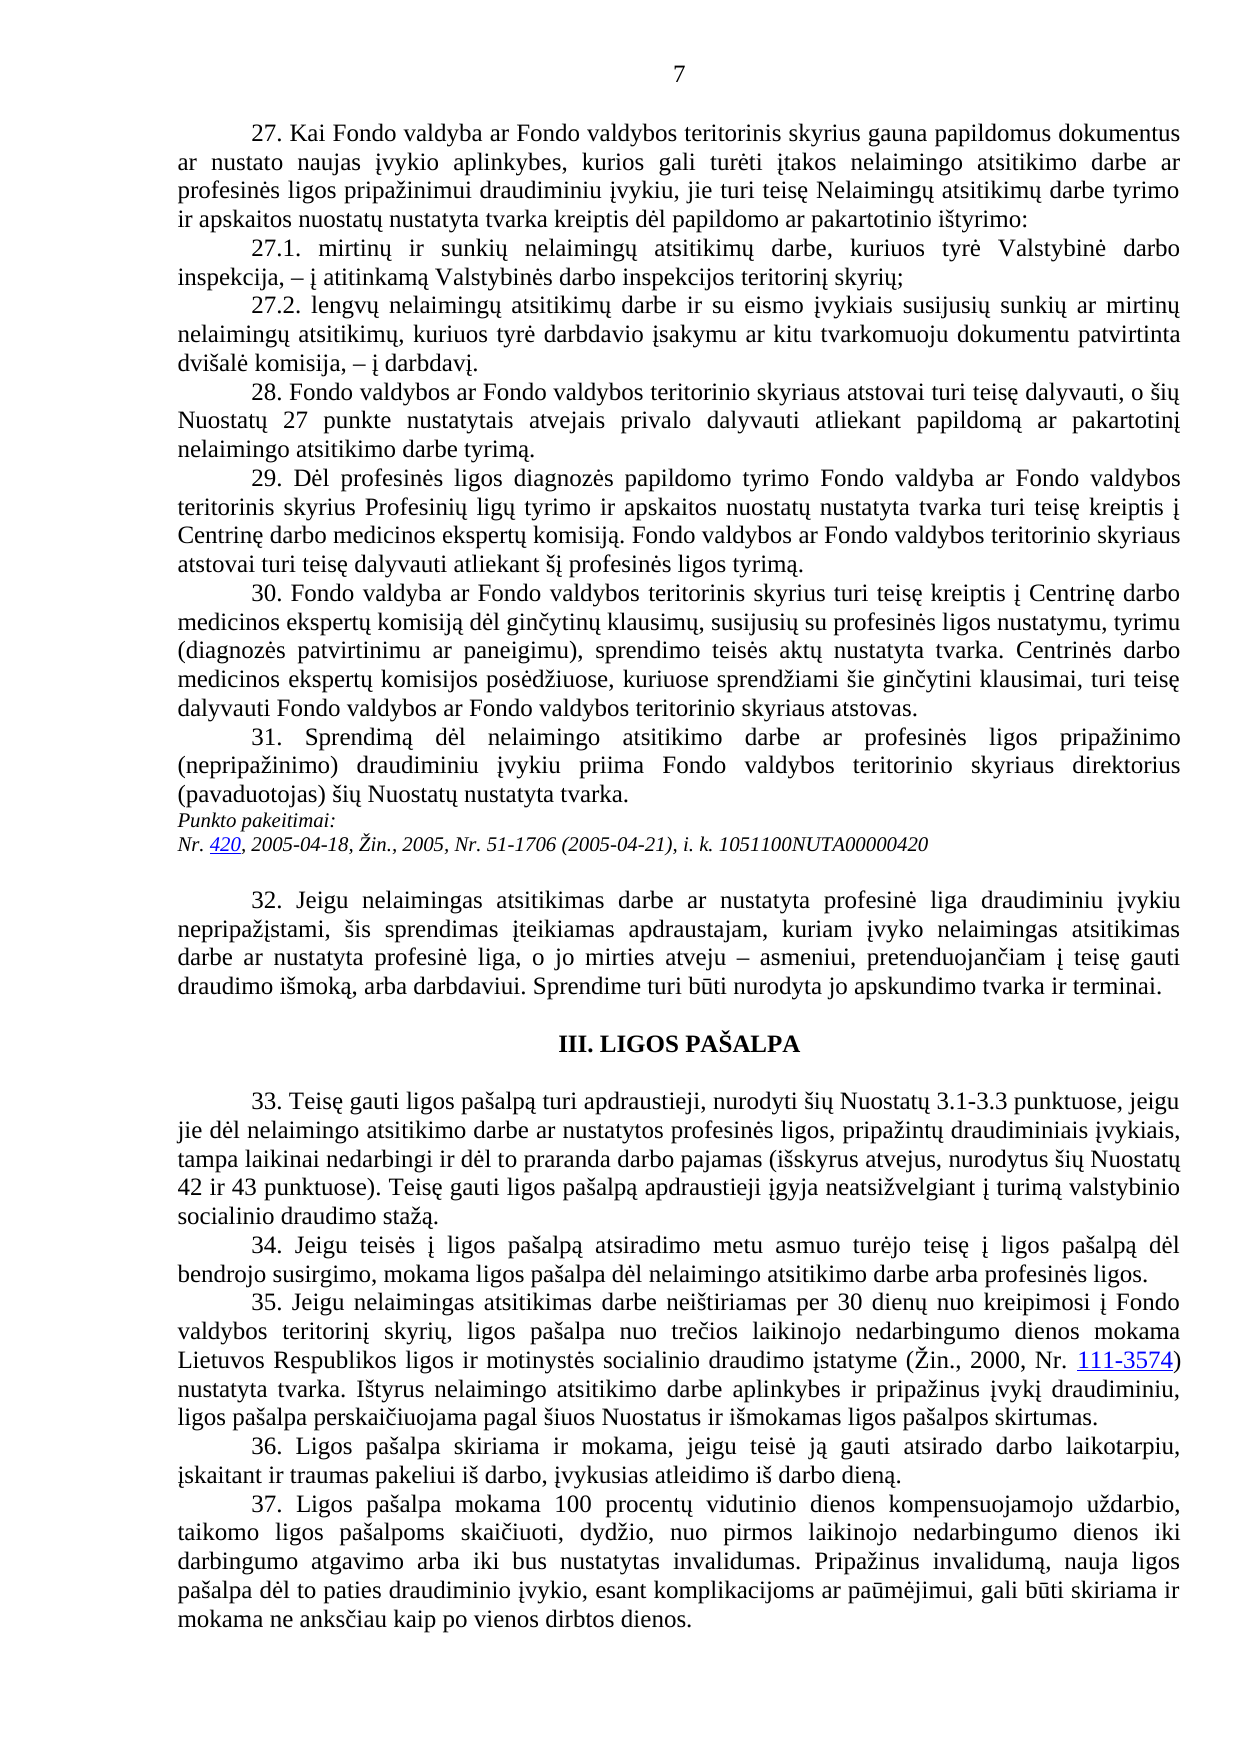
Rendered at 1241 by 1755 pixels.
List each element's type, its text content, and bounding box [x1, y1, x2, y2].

text 37. Ligos pašalpa mokama 100 procentų vidutinio dienos kompensuojamojo uždarbio, taikomo ligos pašalpoms skaičiuoti, dydžio, nuo pirmos laikinojo nedarbingumo dienos iki darbingumo atgavimo arba iki bus nustatytas invalidumas. Pripažinus invalidumą, nauja ligos pašalpa dėl to paties draudiminio įvykio, esant komplikacijoms ar paūmėjimui, gali būti skiriama ir mokama ne anksčiau kaip po vienos dirbtos dienos. [177, 1489, 1181, 1632]
text III. LIGOS PAŠALPA [177, 1029, 1181, 1057]
text 36. Ligos pašalpa skiriama ir mokama, jeigu teisė ją gauti atsirado darbo laikotarpiu, įskaitant ir traumas pakeliui iš darbo, įvykusias atleidimo iš darbo dieną. [177, 1431, 1181, 1489]
text 27. Kai Fondo valdyba ar Fondo valdybos teritorinis skyrius gauna papildomus dokumentus ar nustato naujas įvykio aplinkybes, kurios gali turėti įtakos nelaimingo atsitikimo darbe ar profesinės ligos pripažinimui draudiminiu įvykiu, jie turi teisę Nelaimingų atsitikimų darbe tyrimo ir apskaitos nuostatų nustatyta tvarka kreiptis dėl papildomo ar pakartotinio ištyrimo: [177, 118, 1181, 233]
text Punkto pakeitimai: [177, 808, 1181, 832]
text 33. Teisę gauti ligos pašalpą turi apdraustieji, nurodyti šių Nuostatų 3.1-3.3 punktuose, jeigu jie dėl nelaimingo atsitikimo darbe ar nustatytos profesinės ligos, pripažintų draudiminiais įvykiais, tampa laikinai nedarbingi ir dėl to praranda darbo pajamas (išskyrus atvejus, nurodytus šių Nuostatų 42 ir 43 punktuose). Teisę gauti ligos pašalpą apdraustieji įgyja neatsižvelgiant į turimą valstybinio socialinio draudimo stažą. [177, 1086, 1181, 1230]
text 28. Fondo valdybos ar Fondo valdybos teritorinio skyriaus atstovai turi teisę dalyvauti, o šių Nuostatų 27 punkte nustatytais atvejais privalo dalyvauti atliekant papildomą ar pakartotinį nelaimingo atsitikimo darbe tyrimą. [177, 377, 1181, 463]
text 34. Jeigu teisės į ligos pašalpą atsiradimo metu asmuo turėjo teisę į ligos pašalpą dėl bendrojo susirgimo, mokama ligos pašalpa dėl nelaimingo atsitikimo darbe arba profesinės ligos. [177, 1230, 1181, 1287]
text 35. Jeigu nelaimingas atsitikimas darbe neištiriamas per 30 dienų nuo kreipimosi į Fondo valdybos teritorinį skyrių, ligos pašalpa nuo trečios laikinojo nedarbingumo dienos mokama Lietuvos Respublikos ligos ir motinystės socialinio draudimo įstatyme (Žin., 2000, Nr. 111-3574) nustatyta tvarka. Ištyrus nelaimingo atsitikimo darbe aplinkybes ir pripažinus įvykį draudiminiu, ligos pašalpa perskaičiuojama pagal šiuos Nuostatus ir išmokamas ligos pašalpos skirtumas. [177, 1287, 1181, 1431]
text 32. Jeigu nelaimingas atsitikimas darbe ar nustatyta profesinė liga draudiminiu įvykiu nepripažįstami, šis sprendimas įteikiamas apdraustajam, kuriam įvyko nelaimingas atsitikimas darbe ar nustatyta profesinė liga, o jo mirties atveju – asmeniui, pretenduojančiam į teisę gauti draudimo išmoką, arba darbdaviui. Sprendime turi būti nurodyta jo apskundimo tvarka ir terminai. [177, 885, 1181, 1000]
text 30. Fondo valdyba ar Fondo valdybos teritorinis skyrius turi teisę kreiptis į Centrinę darbo medicinos ekspertų komisiją dėl ginčytinų klausimų, susijusių su profesinės ligos nustatymu, tyrimu (diagnozės patvirtinimu ar paneigimu), sprendimo teisės aktų nustatyta tvarka. Centrinės darbo medicinos ekspertų komisijos posėdžiuose, kuriuose sprendžiami šie ginčytini klausimai, turi teisę dalyvauti Fondo valdybos ar Fondo valdybos teritorinio skyriaus atstovas. [177, 578, 1181, 722]
text 27.1. mirtinų ir sunkių nelaimingų atsitikimų darbe, kuriuos tyrė Valstybinė darbo inspekcija, – į atitinkamą Valstybinės darbo inspekcijos teritorinį skyrių; [177, 233, 1181, 291]
text 27.2. lengvų nelaimingų atsitikimų darbe ir su eismo įvykiais susijusių sunkių ar mirtinų nelaimingų atsitikimų, kuriuos tyrė darbdavio įsakymu ar kitu tvarkomuoju dokumentu patvirtinta dvišalė komisija, – į darbdavį. [177, 291, 1181, 377]
text 31. Sprendimą dėl nelaimingo atsitikimo darbe ar profesinės ligos pripažinimo (nepripažinimo) draudiminiu įvykiu priima Fondo valdybos teritorinio skyriaus direktorius (pavaduotojas) šių Nuostatų nustatyta tvarka. [177, 722, 1181, 808]
text Nr. 420, 2005-04-18, Žin., 2005, Nr. 51-1706 (2005-04-21), i. k. 1051100NUTA00000420 [177, 832, 1181, 856]
text 29. Dėl profesinės ligos diagnozės papildomo tyrimo Fondo valdyba ar Fondo valdybos teritorinis skyrius Profesinių ligų tyrimo ir apskaitos nuostatų nustatyta tvarka turi teisę kreiptis į Centrinę darbo medicinos ekspertų komisiją. Fondo valdybos ar Fondo valdybos teritorinio skyriaus atstovai turi teisę dalyvauti atliekant šį profesinės ligos tyrimą. [177, 463, 1181, 578]
